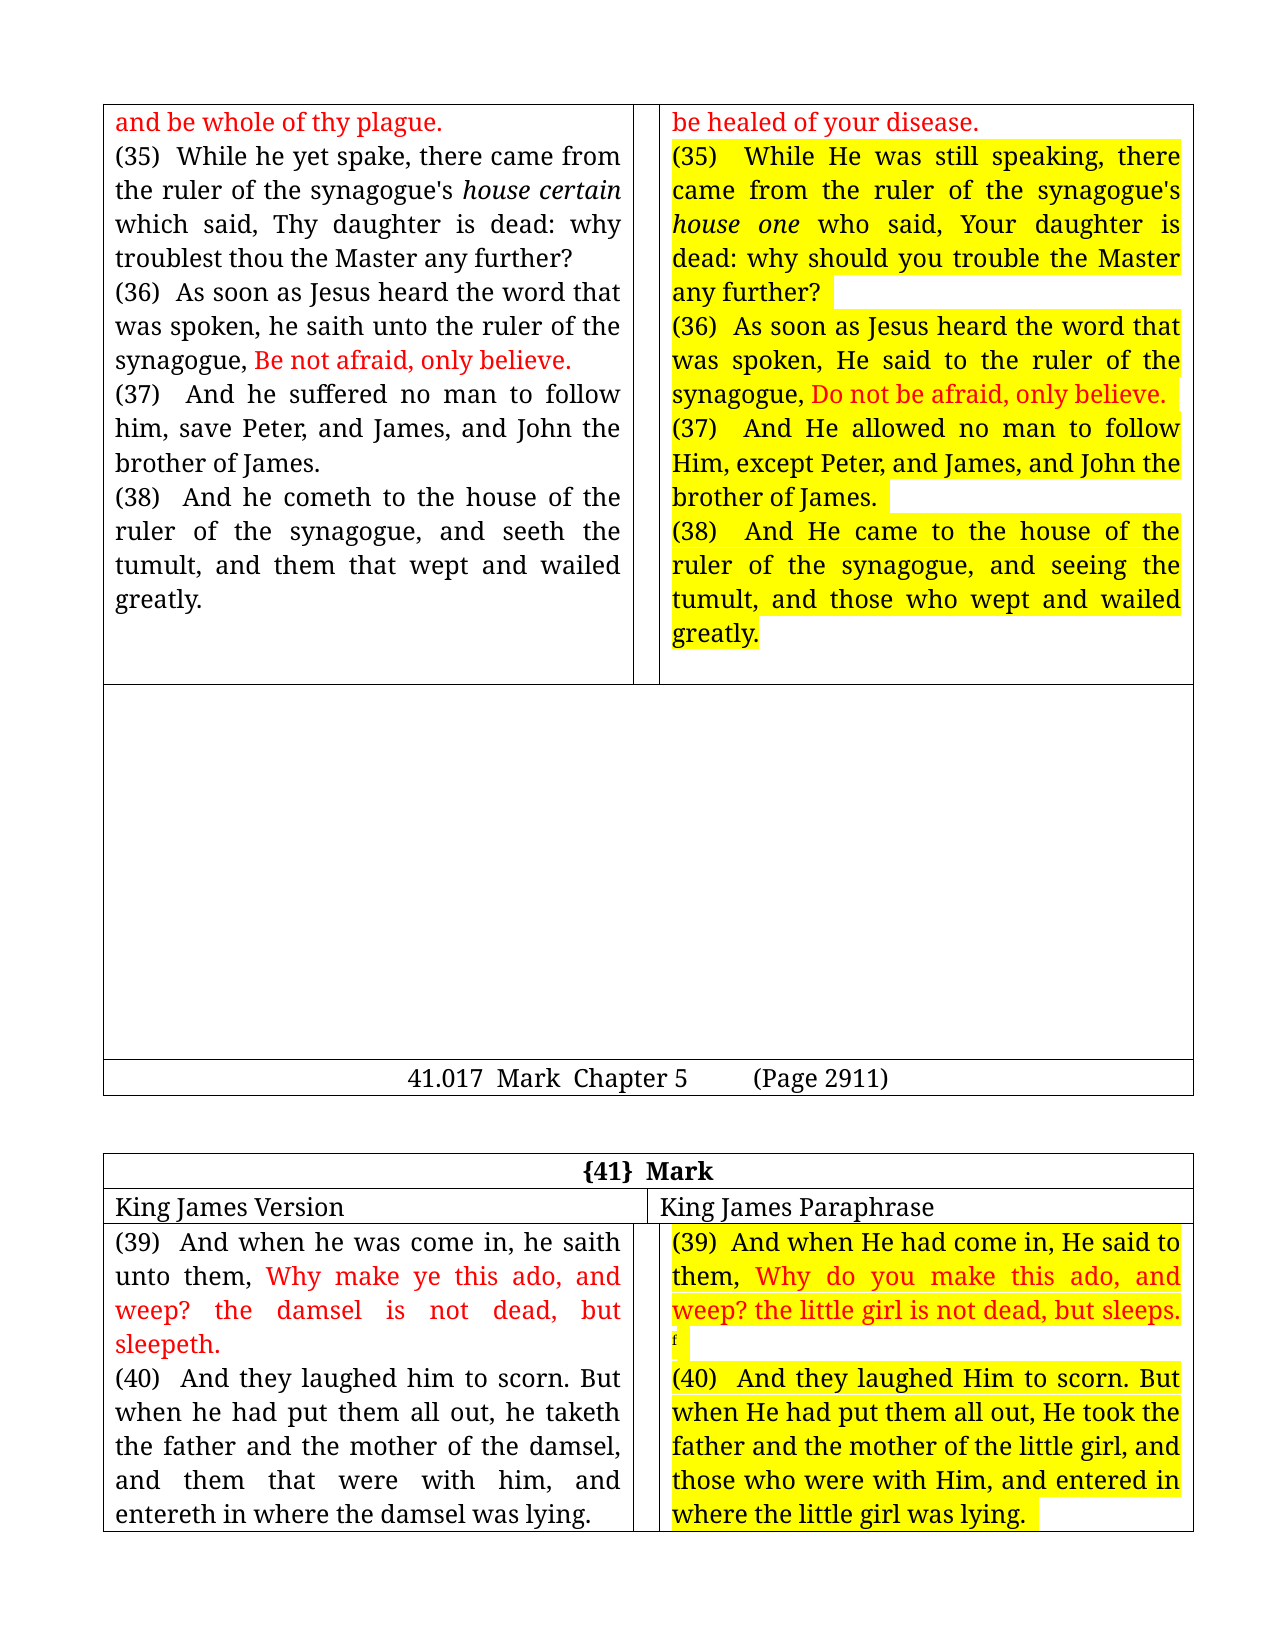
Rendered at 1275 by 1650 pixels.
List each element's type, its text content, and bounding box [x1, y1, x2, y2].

table_cell [634, 1224, 659, 1531]
table_cell King James Version [104, 1189, 647, 1223]
table_cell and be whole of thy plague. (35) While he yet spake, there came from the ruler of the synagogue's house certain which said, Thy daughter is dead: why troublest thou the Master any further? (36) As soon as Jesus heard the word that was spoken, he saith unto the ruler of the synagogue, Be not afraid, only believe. (37) And he suffered no man to follow him, save Peter, and James, and John the brother of James. (38) And he cometh to the house of the ruler of the synagogue, and seeth the tumult, and them that wept and wailed greatly. [104, 105, 633, 684]
table_cell (39) And when He had come in, He said to them, Why do you make this ado, and weep? the little girl is not dead, but sleeps. f (40) And they laughed Him to scorn. But when He had put them all out, He took the father and the mother of the little girl, and those who were with Him, and entered in where the little girl was lying. [660, 1224, 1193, 1531]
table_cell 41.017 Mark Chapter 5 (Page 2911) [104, 1060, 1193, 1094]
table_cell [104, 685, 1193, 1059]
table_cell King James Paraphrase [648, 1189, 1193, 1223]
table_cell be healed of your disease. (35) While He was still speaking, there came from the ruler of the synagogue's house one who said, Your daughter is dead: why should you trouble the Master any further? (36) As soon as Jesus heard the word that was spoken, He said to the ruler of the synagogue, Do not be afraid, only believe. (37) And He allowed no man to follow Him, except Peter, and James, and John the brother of James. (38) And He came to the house of the ruler of the synagogue, and seeing the tumult, and those who wept and wailed greatly. [660, 105, 1193, 684]
table_cell (39) And when he was come in, he saith unto them, Why make ye this ado, and weep? the damsel is not dead, but sleepeth. (40) And they laughed him to scorn. But when he had put them all out, he taketh the father and the mother of the damsel, and them that were with him, and entereth in where the damsel was lying. [104, 1224, 633, 1531]
table_cell [634, 105, 659, 684]
table_header {41} Mark [104, 1154, 1193, 1188]
